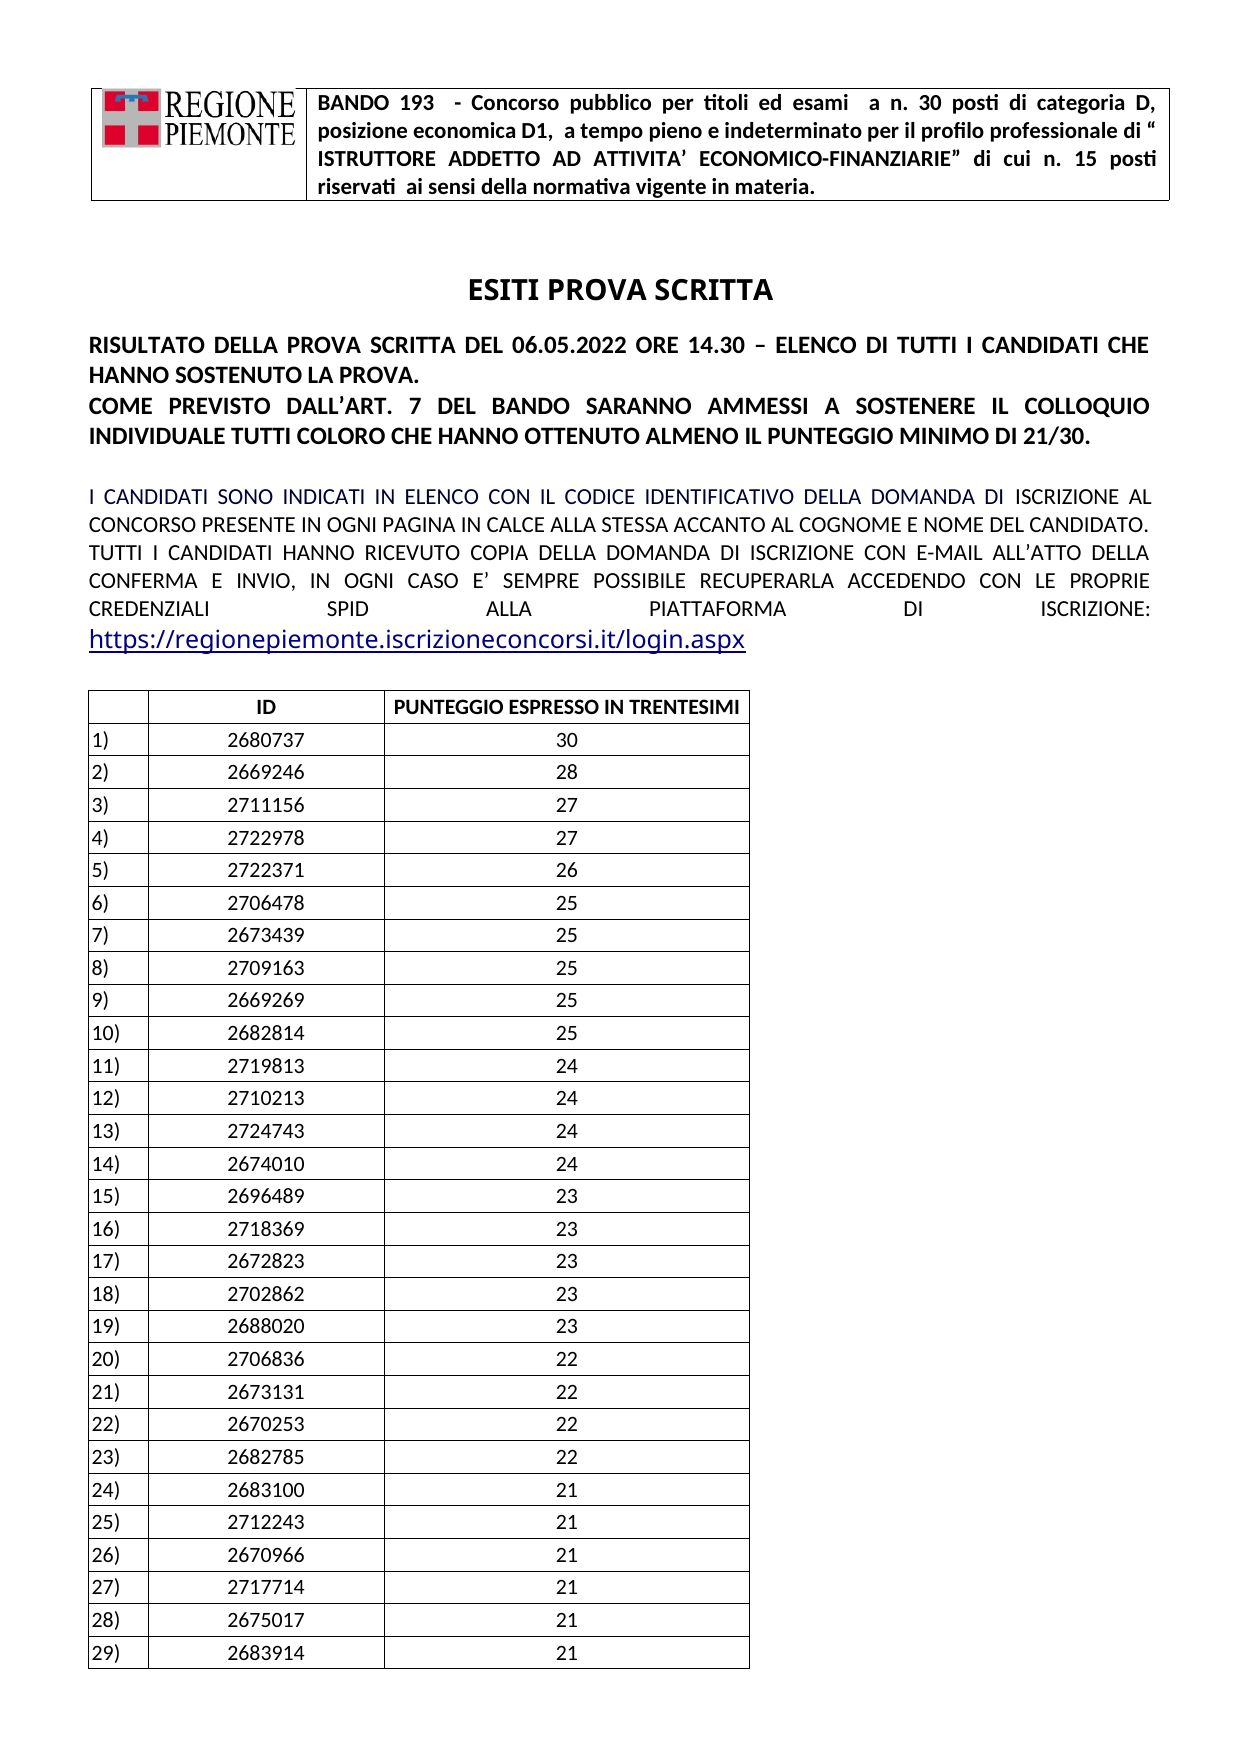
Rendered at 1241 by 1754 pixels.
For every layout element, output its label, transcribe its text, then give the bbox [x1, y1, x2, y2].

table_cell 27) [89, 1572, 148, 1603]
table_cell 23) [89, 1441, 148, 1473]
table_cell 23 [385, 1311, 749, 1342]
table_cell 2722978 [149, 822, 384, 853]
table_cell 12) [89, 1082, 148, 1114]
table_cell 26) [89, 1539, 148, 1571]
table_cell 21 [385, 1637, 749, 1668]
table_cell 2669246 [149, 756, 384, 788]
table_cell 19) [89, 1311, 148, 1342]
table_header [89, 691, 148, 723]
table_cell 27 [385, 789, 749, 821]
table_cell 2710213 [149, 1082, 384, 1114]
table_cell 2717714 [149, 1572, 384, 1603]
table_cell 28 [385, 756, 749, 788]
table_cell 2719813 [149, 1050, 384, 1081]
table_cell 9) [89, 985, 148, 1016]
table_cell 2706478 [149, 887, 384, 918]
table_cell 2711156 [149, 789, 384, 821]
table_cell 2669269 [149, 985, 384, 1016]
table_cell 22 [385, 1409, 749, 1440]
table_cell 2683914 [149, 1637, 384, 1668]
table_cell 24 [385, 1082, 749, 1114]
table_cell 20) [89, 1343, 148, 1375]
table_cell 24 [385, 1115, 749, 1147]
table_cell 25 [385, 1017, 749, 1049]
table_cell 1) [89, 724, 148, 755]
table_cell 2670966 [149, 1539, 384, 1571]
table_cell 23 [385, 1180, 749, 1212]
table_cell 8) [89, 952, 148, 984]
table_cell 2682814 [149, 1017, 384, 1049]
table_cell 21 [385, 1572, 749, 1603]
table_cell 23 [385, 1278, 749, 1310]
table_cell 24 [385, 1148, 749, 1179]
table_cell 21 [385, 1474, 749, 1505]
table_cell 22) [89, 1409, 148, 1440]
table_cell 2670253 [149, 1409, 384, 1440]
picture [101, 87, 296, 148]
table_cell 22 [385, 1343, 749, 1375]
table_cell 21 [385, 1506, 749, 1538]
text I CANDIDATI SONO INDICATI IN ELENCO CON IL CODICE IDENTIFICATIVO DELLA DOMANDA DI ISCRIZIONE AL CONCORSO PRESENTE IN OGNI PAGINA IN CALCE ALLA STESSA ACCANTO AL COGNOME E NOME DEL CANDIDATO. TUTTI I CANDIDATI HANNO RICEVUTO COPIA DELLA DOMANDA DI ISCRIZIONE CON E-MAIL ALL’ATTO DELLA CONFERMA E INVIO, IN OGNI CASO E’ SEMPRE POSSIBILE RECUPERARLA ACCEDENDO CON LE PROPRIE CREDENZIALI SPID ALLA PIATTAFORMA DI ISCRIZIONE: https://regionepiemonte.iscrizioneconcorsi.it/login.aspx [88, 482, 1152, 656]
table_cell 2674010 [149, 1148, 384, 1179]
table_cell 2724743 [149, 1115, 384, 1147]
table_cell 21 [385, 1539, 749, 1571]
table_cell 22 [385, 1376, 749, 1407]
table_cell 24 [385, 1050, 749, 1081]
table_cell 10) [89, 1017, 148, 1049]
table_cell 11) [89, 1050, 148, 1081]
table_cell 25 [385, 887, 749, 918]
table_cell 27 [385, 822, 749, 853]
table_cell 17) [89, 1246, 148, 1277]
table_cell 2) [89, 756, 148, 788]
table_cell 13) [89, 1115, 148, 1147]
table_cell 2673439 [149, 920, 384, 951]
table_cell 21) [89, 1376, 148, 1407]
table_cell 5) [89, 854, 148, 886]
table_cell 14) [89, 1148, 148, 1179]
table_cell 23 [385, 1213, 749, 1244]
table_cell 25) [89, 1506, 148, 1538]
table_cell 2696489 [149, 1180, 384, 1212]
table_cell 29) [89, 1637, 148, 1668]
table_cell 24) [89, 1474, 148, 1505]
table_cell 28) [89, 1604, 148, 1636]
table_cell 21 [385, 1604, 749, 1636]
table_cell 2683100 [149, 1474, 384, 1505]
table_cell 2688020 [149, 1311, 384, 1342]
table_cell 22 [385, 1441, 749, 1473]
table_cell 6) [89, 887, 148, 918]
table_cell 25 [385, 920, 749, 951]
text ESITI PROVA SCRITTA [88, 269, 1152, 309]
table_cell 2702862 [149, 1278, 384, 1310]
text COME PREVISTO DALL’ART. 7 DEL BANDO SARANNO AMMESSI A SOSTENERE IL COLLOQUIO INDIVIDUALE TUTTI COLORO CHE HANNO OTTENUTO ALMENO IL PUNTEGGIO MINIMO DI 21/30. [88, 390, 1152, 451]
table_cell 2722371 [149, 854, 384, 886]
table_header ID [149, 691, 384, 723]
table_cell 7) [89, 920, 148, 951]
table_cell 18) [89, 1278, 148, 1310]
table_header PUNTEGGIO ESPRESSO IN TRENTESIMI [385, 691, 749, 723]
table_cell 26 [385, 854, 749, 886]
table_cell 2673131 [149, 1376, 384, 1407]
table_cell 4) [89, 822, 148, 853]
table_cell 2680737 [149, 724, 384, 755]
table_cell 2682785 [149, 1441, 384, 1473]
table_cell 2718369 [149, 1213, 384, 1244]
table_cell 2712243 [149, 1506, 384, 1538]
table_cell 16) [89, 1213, 148, 1244]
table_cell 23 [385, 1246, 749, 1277]
table_cell 2672823 [149, 1246, 384, 1277]
table_cell 2709163 [149, 952, 384, 984]
table_cell 30 [385, 724, 749, 755]
table_cell 2706836 [149, 1343, 384, 1375]
table_cell 25 [385, 952, 749, 984]
table_cell 25 [385, 985, 749, 1016]
table_cell 15) [89, 1180, 148, 1212]
table_cell 2675017 [149, 1604, 384, 1636]
table_cell 3) [89, 789, 148, 821]
text RISULTATO DELLA PROVA SCRITTA DEL 06.05.2022 ORE 14.30 – ELENCO DI TUTTI I CANDIDATI CHE HANNO SOSTENUTO LA PROVA. [88, 329, 1152, 390]
